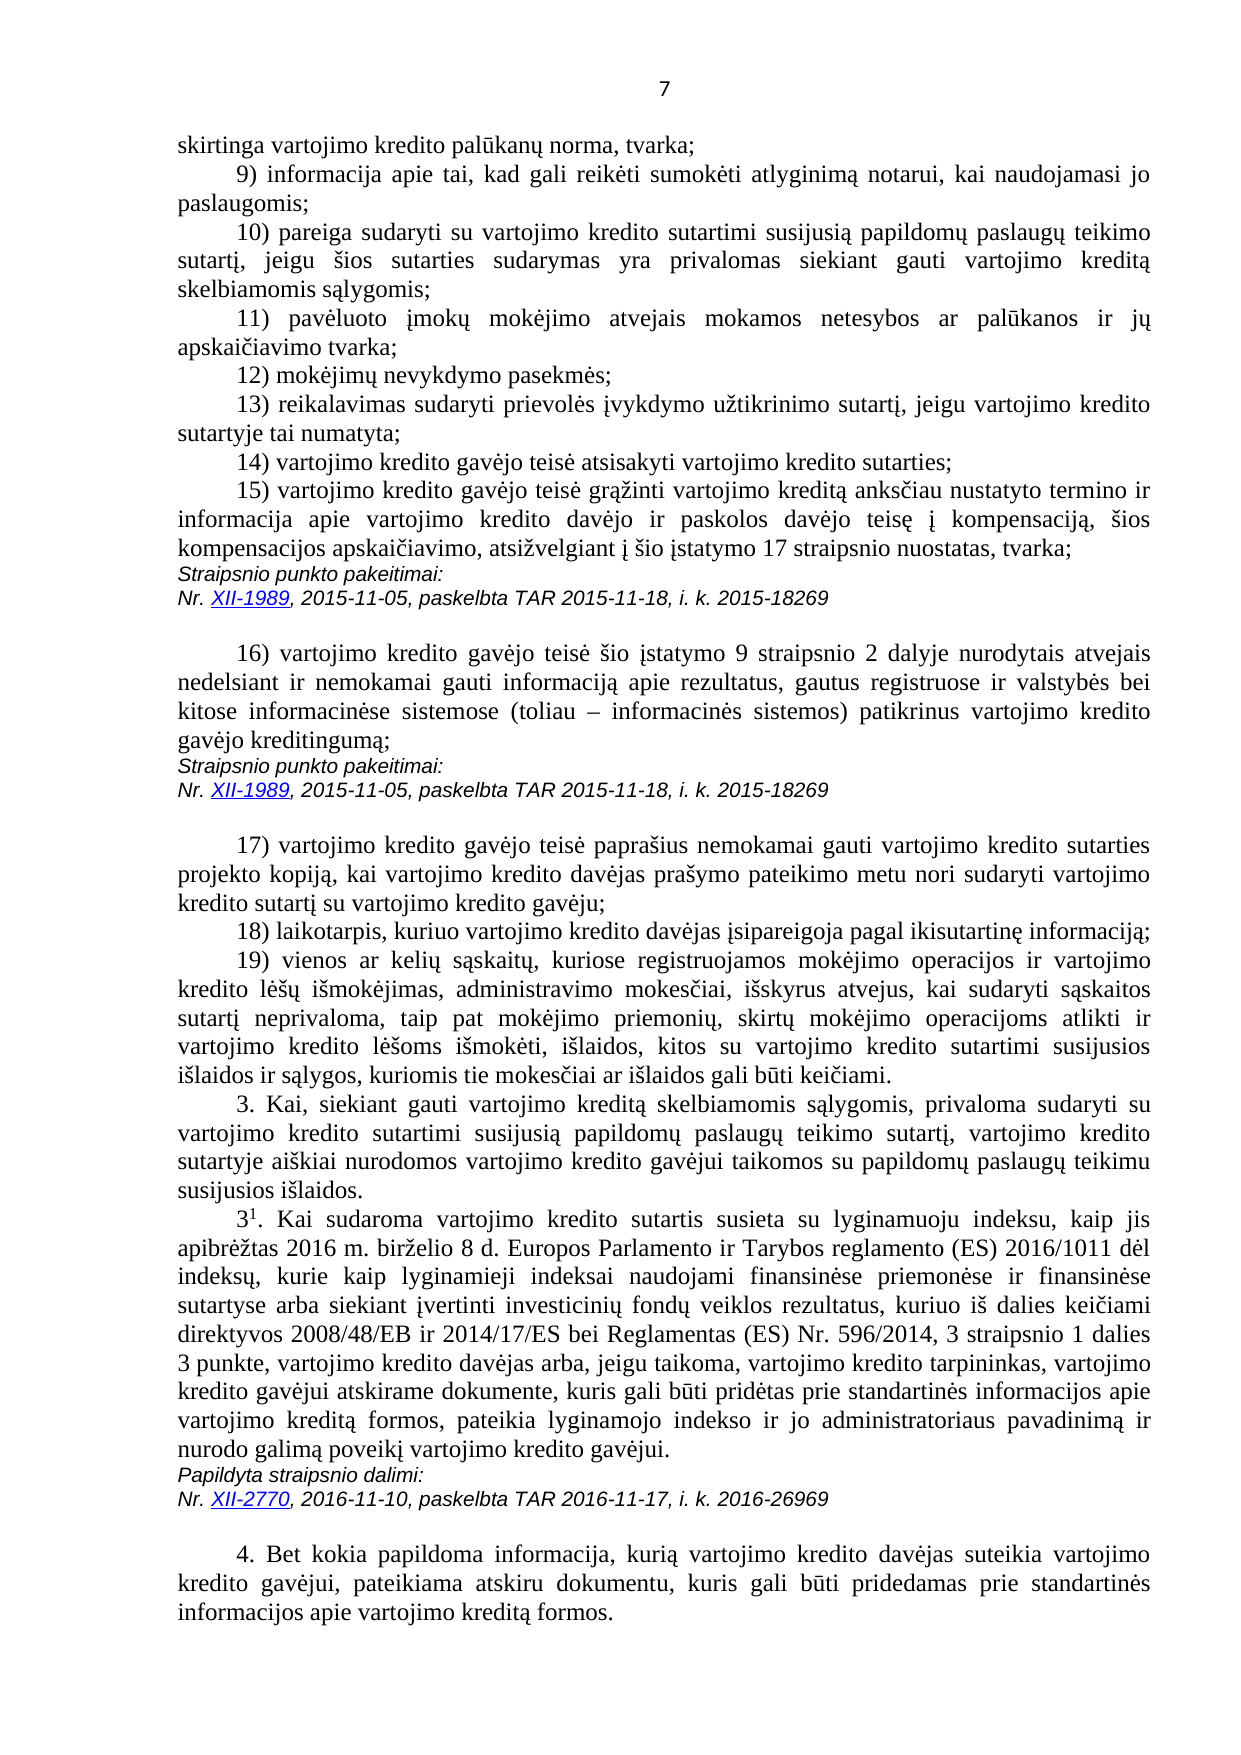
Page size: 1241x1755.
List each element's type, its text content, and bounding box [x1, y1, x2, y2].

text Papildyta straipsnio dalimi: [177, 1463, 1152, 1487]
text 14) vartojimo kredito gavėjo teisė atsisakyti vartojimo kredito sutarties; [177, 447, 1152, 476]
text 16) vartojimo kredito gavėjo teisė šio įstatymo 9 straipsnio 2 dalyje nurodytais atvejais nedelsiant ir nemokamai gauti informaciją apie rezultatus, gautus registruose ir valstybės bei kitose informacinėse sistemose (toliau – informacinės sistemos) patikrinus vartojimo kredito gavėjo kreditingumą; [177, 638, 1152, 753]
text skirtinga vartojimo kredito palūkanų norma, tvarka; [177, 131, 1152, 159]
text 12) mokėjimų nevykdymo pasekmės; [177, 361, 1152, 389]
text 13) reikalavimas sudaryti prievolės įvykdymo užtikrinimo sutartį, jeigu vartojimo kredito sutartyje tai numatyta; [177, 389, 1152, 447]
text 31. Kai sudaroma vartojimo kredito sutartis susieta su lyginamuoju indeksu, kaip jis apibrėžtas 2016 m. birželio 8 d. Europos Parlamento ir Tarybos reglamento (ES) 2016/1011 dėl indeksų, kurie kaip lyginamieji indeksai naudojami finansinėse priemonėse ir finansinėse sutartyse arba siekiant įvertinti investicinių fondų veiklos rezultatus, kuriuo iš dalies keičiami direktyvos 2008/48/EB ir 2014/17/ES bei Reglamentas (ES) Nr. 596/2014, 3 straipsnio 1 dalies 3 punkte, vartojimo kredito davėjas arba, jeigu taikoma, vartojimo kredito tarpininkas, vartojimo kredito gavėjui atskirame dokumente, kuris gali būti pridėtas prie standartinės informacijos apie vartojimo kreditą formos, pateikia lyginamojo indekso ir jo administratoriaus pavadinimą ir nurodo galimą poveikį vartojimo kredito gavėjui. [177, 1204, 1152, 1463]
text Straipsnio punkto pakeitimai: [177, 562, 1152, 586]
text 15) vartojimo kredito gavėjo teisė grąžinti vartojimo kreditą anksčiau nustatyto termino ir informacija apie vartojimo kredito davėjo ir paskolos davėjo teisę į kompensaciją, šios kompensacijos apskaičiavimo, atsižvelgiant į šio įstatymo 17 straipsnio nuostatas, tvarka; [177, 476, 1152, 562]
text 18) laikotarpis, kuriuo vartojimo kredito davėjas įsipareigoja pagal ikisutartinę informaciją; [177, 916, 1152, 945]
text 17) vartojimo kredito gavėjo teisė paprašius nemokamai gauti vartojimo kredito sutarties projekto kopiją, kai vartojimo kredito davėjas prašymo pateikimo metu nori sudaryti vartojimo kredito sutartį su vartojimo kredito gavėju; [177, 830, 1152, 916]
text 3. Kai, siekiant gauti vartojimo kreditą skelbiamomis sąlygomis, privaloma sudaryti su vartojimo kredito sutartimi susijusią papildomų paslaugų teikimo sutartį, vartojimo kredito sutartyje aiškiai nurodomos vartojimo kredito gavėjui taikomos su papildomų paslaugų teikimu susijusios išlaidos. [177, 1089, 1152, 1204]
text Nr. XII-2770, 2016-11-10, paskelbta TAR 2016-11-17, i. k. 2016-26969 [177, 1487, 1152, 1511]
text Nr. XII-1989, 2015-11-05, paskelbta TAR 2015-11-18, i. k. 2015-18269 [177, 777, 1152, 801]
text 9) informacija apie tai, kad gali reikėti sumokėti atlyginimą notarui, kai naudojamasi jo paslaugomis; [177, 159, 1152, 217]
text 11) pavėluoto įmokų mokėjimo atvejais mokamos netesybos ar palūkanos ir jų apskaičiavimo tvarka; [177, 303, 1152, 361]
text 19) vienos ar kelių sąskaitų, kuriose registruojamos mokėjimo operacijos ir vartojimo kredito lėšų išmokėjimas, administravimo mokesčiai, išskyrus atvejus, kai sudaryti sąskaitos sutartį neprivaloma, taip pat mokėjimo priemonių, skirtų mokėjimo operacijoms atlikti ir vartojimo kredito lėšoms išmokėti, išlaidos, kitos su vartojimo kredito sutartimi susijusios išlaidos ir sąlygos, kuriomis tie mokesčiai ar išlaidos gali būti keičiami. [177, 945, 1152, 1089]
text Nr. XII-1989, 2015-11-05, paskelbta TAR 2015-11-18, i. k. 2015-18269 [177, 586, 1152, 610]
text Straipsnio punkto pakeitimai: [177, 753, 1152, 777]
text 4. Bet kokia papildoma informacija, kurią vartojimo kredito davėjas suteikia vartojimo kredito gavėjui, pateikiama atskiru dokumentu, kuris gali būti pridedamas prie standartinės informacijos apie vartojimo kreditą formos. [177, 1539, 1152, 1626]
text 10) pareiga sudaryti su vartojimo kredito sutartimi susijusią papildomų paslaugų teikimo sutartį, jeigu šios sutarties sudarymas yra privalomas siekiant gauti vartojimo kreditą skelbiamomis sąlygomis; [177, 217, 1152, 303]
